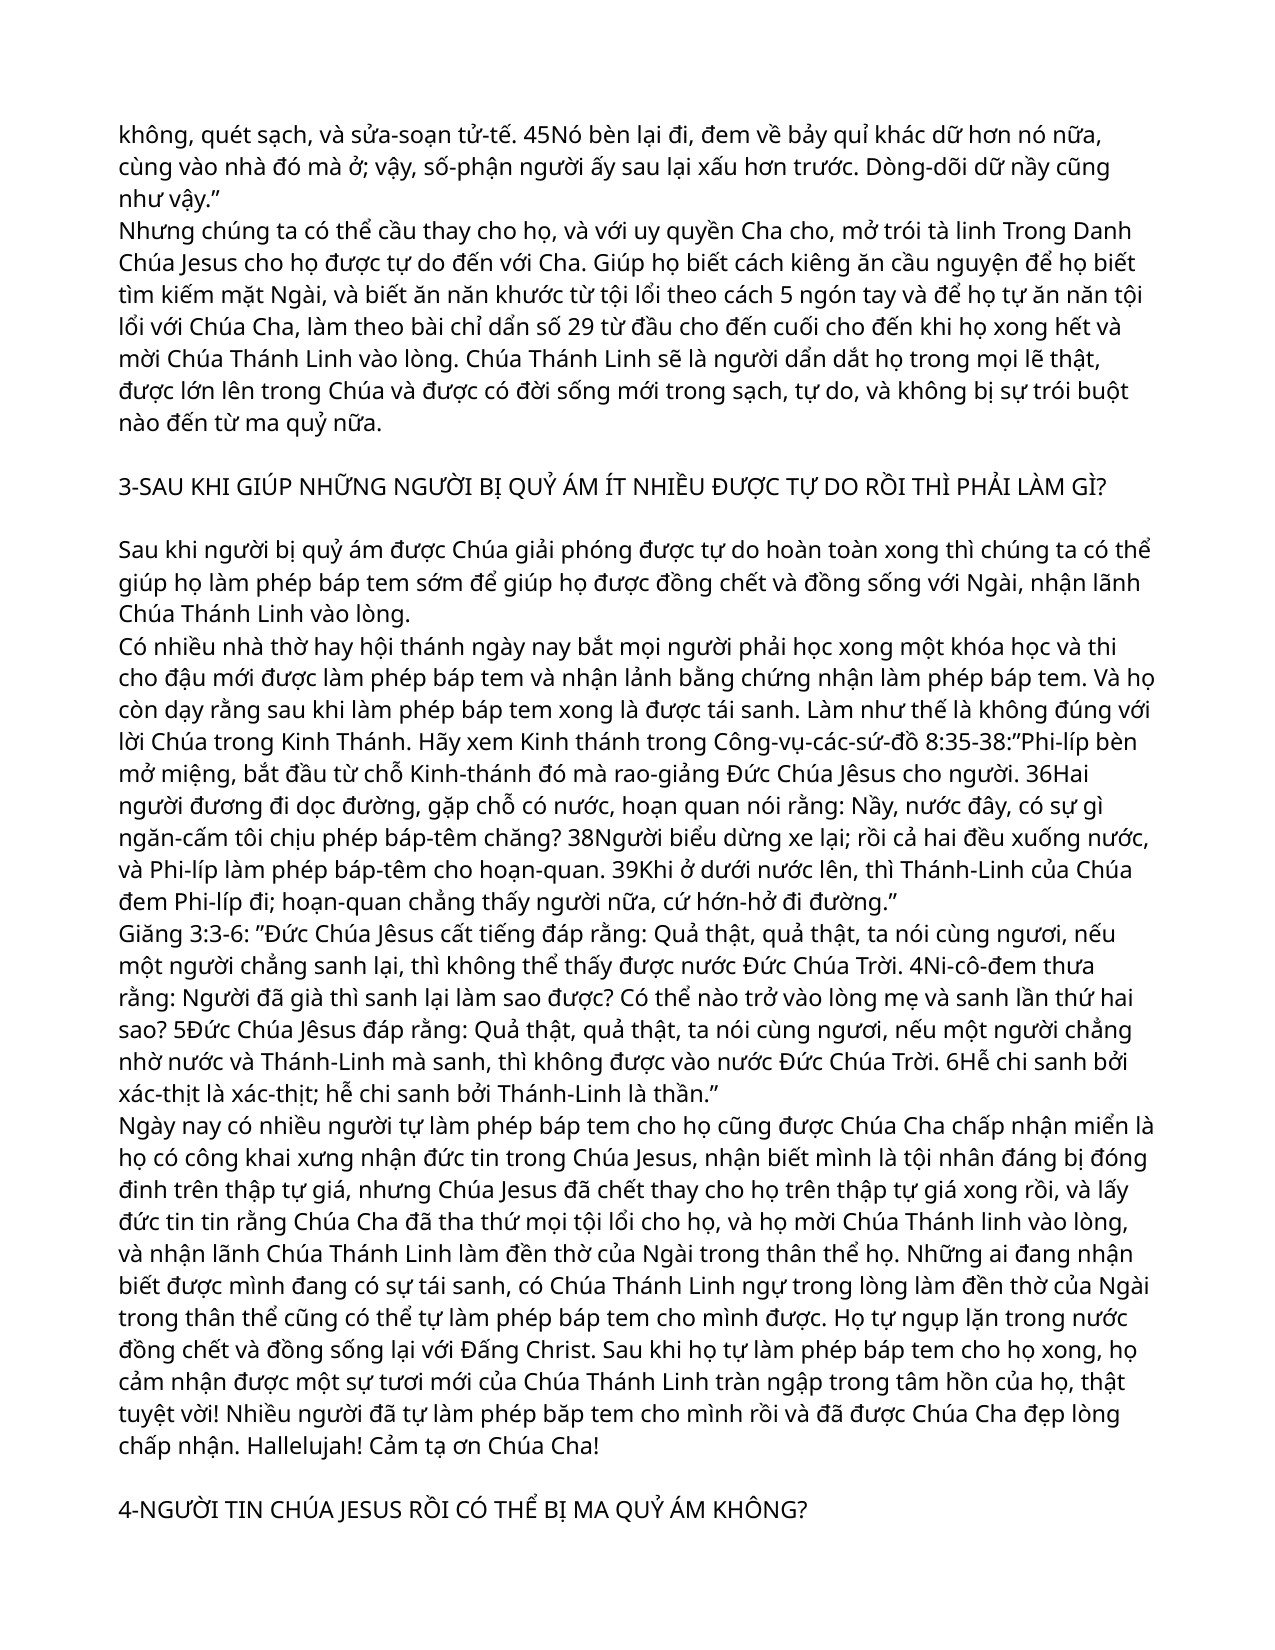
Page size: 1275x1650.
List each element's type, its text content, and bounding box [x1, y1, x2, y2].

text Giăng 3:3-6: ”Đức Chúa Jêsus cất tiếng đáp rằng: Quả thật, quả thật, ta nói cùng ngươi, nếu một người chẳng sanh lại, thì không thể thấy được nước Đức Chúa Trời. 4Ni-cô-đem thưa rằng: Người đã già thì sanh lại làm sao được? Có thể nào trở vào lòng mẹ và sanh lần thứ hai sao? 5Đức Chúa Jêsus đáp rằng: Quả thật, quả thật, ta nói cùng ngươi, nếu một người chẳng nhờ nước và Thánh-Linh mà sanh, thì không được vào nước Đức Chúa Trời. 6Hễ chi sanh bởi xác-thịt là xác-thịt; hễ chi sanh bởi Thánh-Linh là thần.” [118, 918, 1157, 1109]
text 3-SAU KHI GIÚP NHỮNG NGƯỜI BỊ QUỶ ÁM ÍT NHIỀU ĐƯỢC TỰ DO RỒI THÌ PHẢI LÀM GÌ? [118, 470, 1157, 502]
text không, quét sạch, và sửa-soạn tử-tế. 45Nó bèn lại đi, đem về bảy quỉ khác dữ hơn nó nữa, cùng vào nhà đó mà ở; vậy, số-phận người ấy sau lại xấu hơn trước. Dòng-dõi dữ nầy cũng như vậy.” [118, 118, 1157, 214]
text Có nhiều nhà thờ hay hội thánh ngày nay bắt mọi người phải học xong một khóa học và thi cho đậu mới được làm phép báp tem và nhận lảnh bằng chứng nhận làm phép báp tem. Và họ còn dạy rằng sau khi làm phép báp tem xong là được tái sanh. Làm như thế là không đúng với lời Chúa trong Kinh Thánh. Hãy xem Kinh thánh trong Công-vụ-các-sứ-đồ 8:35-38:”Phi-líp bèn mở miệng, bắt đầu từ chỗ Kinh-thánh đó mà rao-giảng Đức Chúa Jêsus cho người. 36Hai người đương đi dọc đường, gặp chỗ có nước, hoạn quan nói rằng: Nầy, nước đây, có sự gì ngăn-cấm tôi chịu phép báp-têm chăng? 38Người biểu dừng xe lại; rồi cả hai đều xuống nước, và Phi-líp làm phép báp-têm cho hoạn-quan. 39Khi ở dưới nước lên, thì Thánh-Linh của Chúa đem Phi-líp đi; hoạn-quan chẳng thấy người nữa, cứ hớn-hở đi đường.” [118, 630, 1157, 918]
text 4-NGƯỜI TIN CHÚA JESUS RỒI CÓ THỂ BỊ MA QUỶ ÁM KHÔNG? [118, 1493, 1157, 1525]
text Nhưng chúng ta có thể cầu thay cho họ, và với uy quyền Cha cho, mở trói tà linh Trong Danh Chúa Jesus cho họ được tự do đến với Cha. Giúp họ biết cách kiêng ăn cầu nguyện để họ biết tìm kiếm mặt Ngài, và biết ăn năn khước từ tội lổi theo cách 5 ngón tay và để họ tự ăn năn tội lổi với Chúa Cha, làm theo bài chỉ dẩn số 29 từ đầu cho đến cuối cho đến khi họ xong hết và mời Chúa Thánh Linh vào lòng. Chúa Thánh Linh sẽ là người dẩn dắt họ trong mọi lẽ thật, được lớn lên trong Chúa và được có đời sống mới trong sạch, tự do, và không bị sự trói buột nào đến từ ma quỷ nữa. [118, 214, 1157, 438]
text Sau khi người bị quỷ ám được Chúa giải phóng được tự do hoàn toàn xong thì chúng ta có thể giúp họ làm phép báp tem sớm để giúp họ được đồng chết và đồng sống với Ngài, nhận lãnh Chúa Thánh Linh vào lòng. [118, 534, 1157, 630]
text Ngày nay có nhiều người tự làm phép báp tem cho họ cũng được Chúa Cha chấp nhận miển là họ có công khai xưng nhận đức tin trong Chúa Jesus, nhận biết mình là tội nhân đáng bị đóng đinh trên thập tự giá, nhưng Chúa Jesus đã chết thay cho họ trên thập tự giá xong rồi, và lấy đức tin tin rằng Chúa Cha đã tha thứ mọi tội lổi cho họ, và họ mời Chúa Thánh linh vào lòng, và nhận lãnh Chúa Thánh Linh làm đền thờ của Ngài trong thân thể họ. Những ai đang nhận biết được mình đang có sự tái sanh, có Chúa Thánh Linh ngự trong lòng làm đền thờ của Ngài trong thân thể cũng có thể tự làm phép báp tem cho mình được. Họ tự ngụp lặn trong nước đồng chết và đồng sống lại với Đấng Christ. Sau khi họ tự làm phép báp tem cho họ xong, họ cảm nhận được một sự tươi mới của Chúa Thánh Linh tràn ngập trong tâm hồn của họ, thật tuyệt vời! Nhiều người đã tự làm phép băp tem cho mình rồi và đã được Chúa Cha đẹp lòng chấp nhận. Hallelujah! Cảm tạ ơn Chúa Cha! [118, 1109, 1157, 1461]
